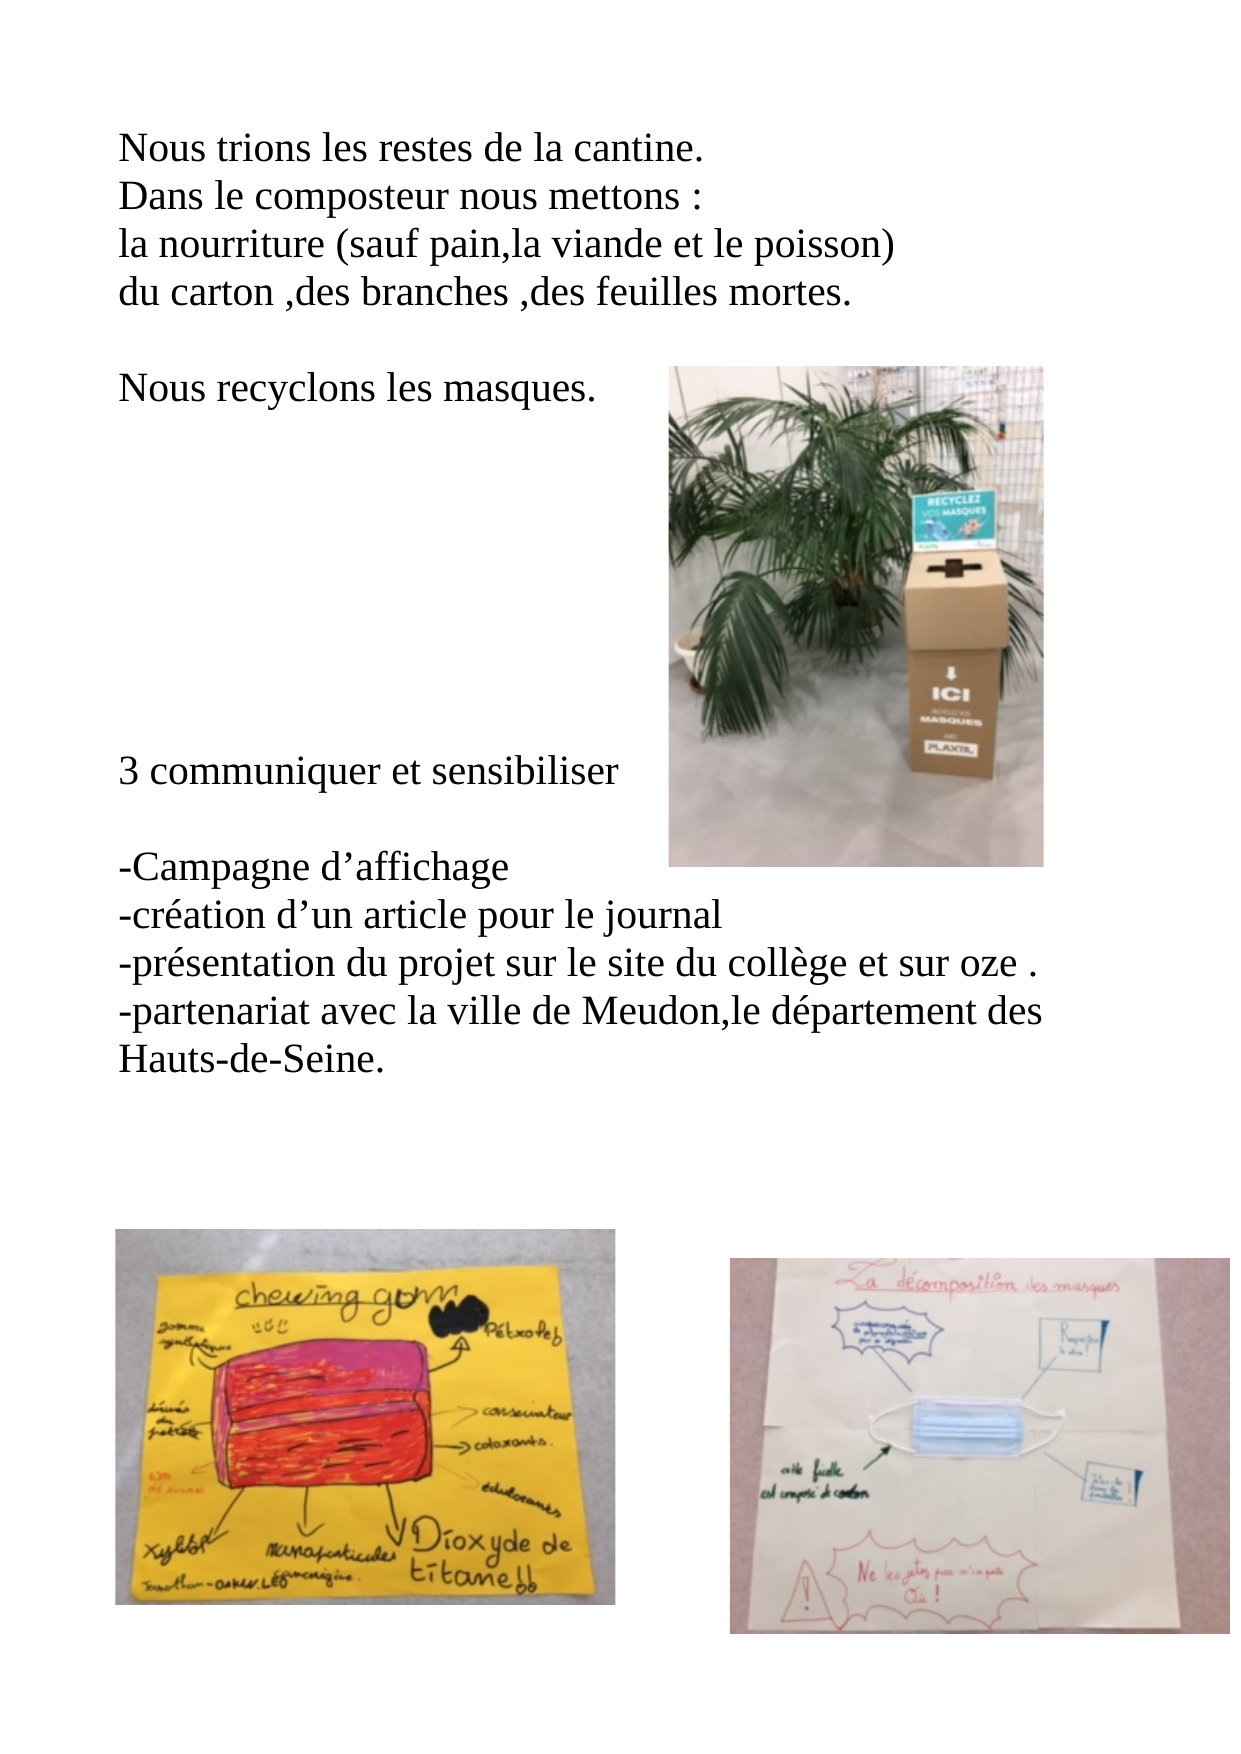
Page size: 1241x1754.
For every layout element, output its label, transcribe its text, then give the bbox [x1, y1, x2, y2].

text Dans le composteur nous mettons : [118, 171, 1122, 219]
text [1044, 746, 1122, 794]
text -création d’un article pour le journal [118, 889, 1122, 937]
text -présentation du projet sur le site du collège et sur oze . [118, 937, 1122, 985]
text la nourriture (sauf pain,la viande et le poisson) [118, 219, 1122, 267]
text -partenariat avec la ville de Meudon,le département des Hauts-de-Seine. [118, 985, 1122, 1081]
text -Campagne d’affichage [118, 842, 1122, 889]
text Nous trions les restes de la cantine. [118, 123, 1122, 171]
text du carton ,des branches ,des feuilles mortes. [118, 267, 1122, 314]
text 3 communiquer et sensibiliser [118, 746, 668, 794]
text Nous recyclons les masques. [118, 362, 1122, 410]
